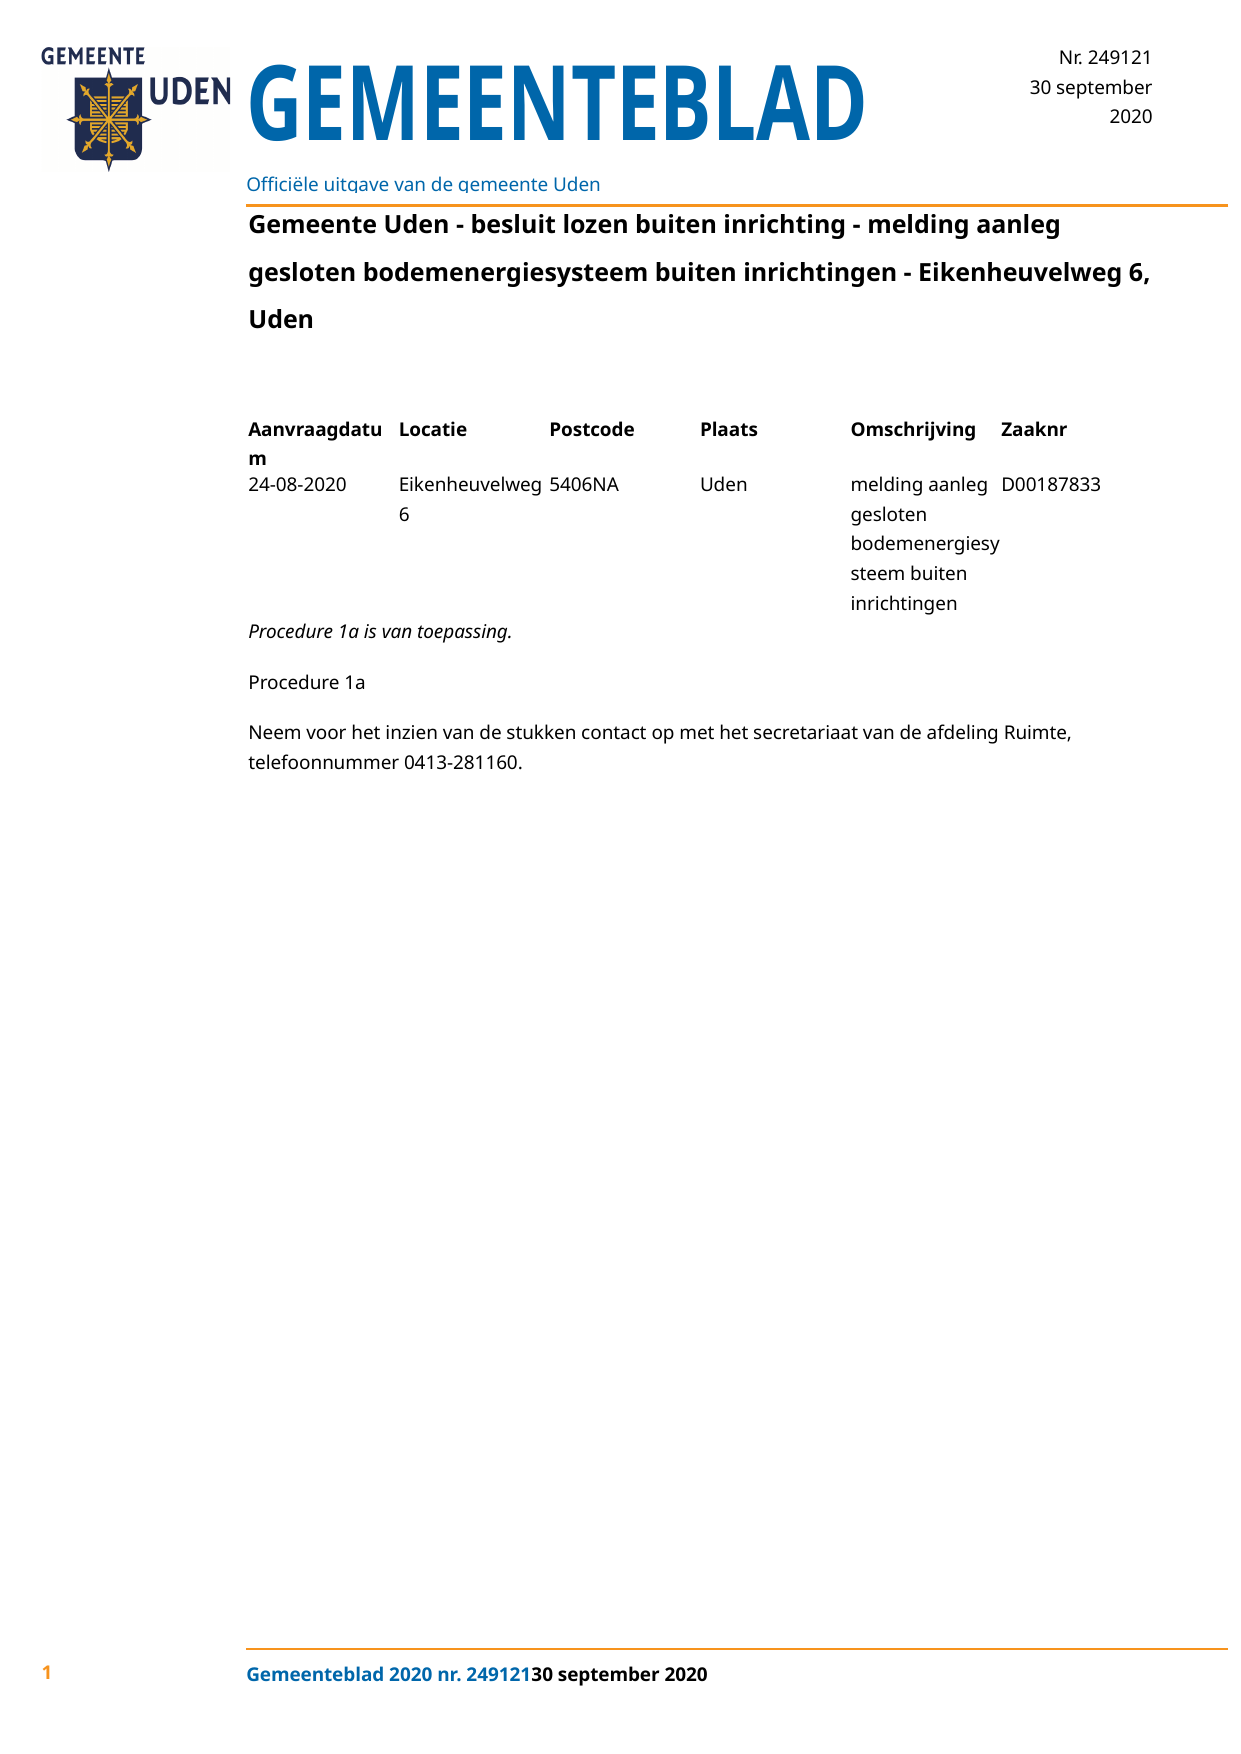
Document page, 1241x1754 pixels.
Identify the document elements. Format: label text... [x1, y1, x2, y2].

table_cell Eikenheuvelweg 6 [399, 471, 549, 615]
table_cell Uden [700, 471, 850, 615]
table_header Locatie [399, 416, 549, 471]
table_cell D00187833 [1001, 471, 1152, 615]
table_header Postcode [549, 416, 700, 471]
table_header Aanvraagdatum [248, 416, 398, 471]
picture [41, 47, 231, 172]
table_header Plaats [700, 416, 850, 471]
table_cell melding aanleg gesloten bodemenergiesysteem buiten inrichtingen [850, 471, 1001, 615]
text Procedure 1a [248, 669, 1152, 695]
text Procedure 1a is van toepassing. [248, 619, 1152, 644]
text Neem voor het inzien van de stukken contact op met het secretariaat van de afdeling Ruimte, telefoonnummer 0413-281160. [248, 719, 1152, 775]
table_cell 24-08-2020 [248, 471, 398, 615]
table_header Zaaknr [1001, 416, 1152, 471]
table_header Omschrijving [850, 416, 1001, 471]
text Gemeente Uden - besluit lozen buiten inrichting - melding aanleg gesloten bodemenergiesysteem buiten inrichtingen - Eikenheuvelweg 6, Uden [248, 207, 1152, 336]
table_cell 5406NA [549, 471, 700, 615]
